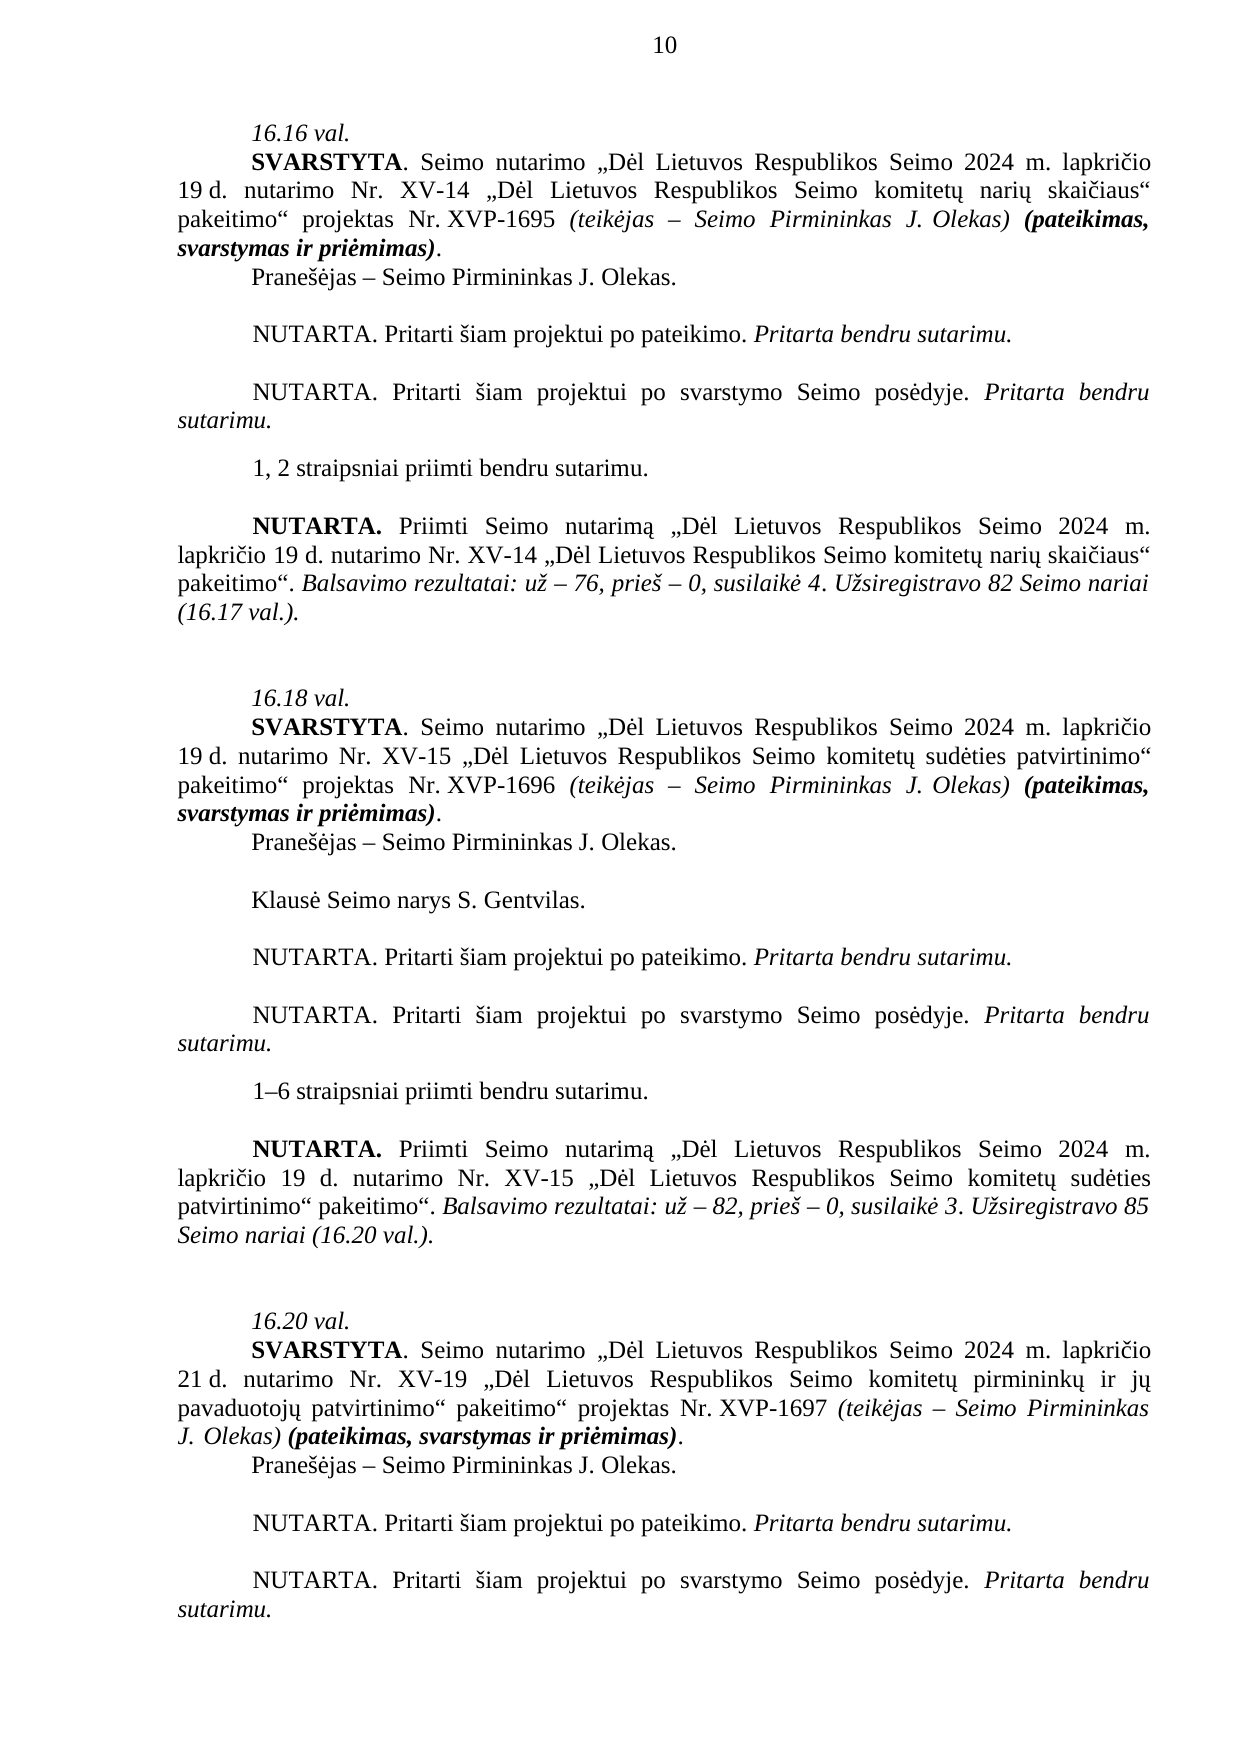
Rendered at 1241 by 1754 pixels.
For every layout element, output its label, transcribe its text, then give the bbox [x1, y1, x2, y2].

text NUTARTA. Pritarti šiam projektui po svarstymo Seimo posėdyje. Pritarta bendru sutarimu. [177, 1565, 1152, 1623]
text 1–6 straipsniai priimti bendru sutarimu. [177, 1076, 1152, 1105]
text 16.20 val. [177, 1306, 1152, 1335]
text SVARSTYTA. Seimo nutarimo „Dėl Lietuvos Respublikos Seimo 2024 m. lapkričio 19 d. nutarimo Nr. XV-14 „Dėl Lietuvos Respublikos Seimo komitetų narių skaičiaus“ pakeitimo“ projektas Nr. XVP-1695 (teikėjas – Seimo Pirmininkas J. Olekas) (pateikimas, svarstymas ir priėmimas). [177, 147, 1152, 262]
text Pranešėjas – Seimo Pirmininkas J. Olekas. [177, 262, 1152, 291]
text 16.18 val. [177, 683, 1152, 712]
text NUTARTA. Pritarti šiam projektui po pateikimo. Pritarta bendru sutarimu. [177, 942, 1152, 971]
text NUTARTA. Pritarti šiam projektui po pateikimo. Pritarta bendru sutarimu. [177, 1508, 1152, 1536]
text 1, 2 straipsniai priimti bendru sutarimu. [177, 453, 1152, 482]
text Pranešėjas – Seimo Pirmininkas J. Olekas. [177, 827, 1152, 856]
text SVARSTYTA. Seimo nutarimo „Dėl Lietuvos Respublikos Seimo 2024 m. lapkričio 19 d. nutarimo Nr. XV-15 „Dėl Lietuvos Respublikos Seimo komitetų sudėties patvirtinimo“ pakeitimo“ projektas Nr. XVP-1696 (teikėjas – Seimo Pirmininkas J. Olekas) (pateikimas, svarstymas ir priėmimas). [177, 712, 1152, 827]
text SVARSTYTA. Seimo nutarimo „Dėl Lietuvos Respublikos Seimo 2024 m. lapkričio 21 d. nutarimo Nr. XV-19 „Dėl Lietuvos Respublikos Seimo komitetų pirmininkų ir jų pavaduotojų patvirtinimo“ pakeitimo“ projektas Nr. XVP-1697 (teikėjas – Seimo Pirmininkas J. Olekas) (pateikimas, svarstymas ir priėmimas). [177, 1335, 1152, 1450]
text NUTARTA. Priimti Seimo nutarimą „Dėl Lietuvos Respublikos Seimo 2024 m. lapkričio 19 d. nutarimo Nr. XV-14 „Dėl Lietuvos Respublikos Seimo komitetų narių skaičiaus“ pakeitimo“. Balsavimo rezultatai: už – 76, prieš – 0, susilaikė 4. Užsiregistravo 82 Seimo nariai (16.17 val.). [177, 511, 1152, 626]
text NUTARTA. Pritarti šiam projektui po svarstymo Seimo posėdyje. Pritarta bendru sutarimu. [177, 377, 1152, 434]
text 16.16 val. [177, 118, 1152, 147]
text NUTARTA. Priimti Seimo nutarimą „Dėl Lietuvos Respublikos Seimo 2024 m. lapkričio 19 d. nutarimo Nr. XV-15 „Dėl Lietuvos Respublikos Seimo komitetų sudėties patvirtinimo“ pakeitimo“. Balsavimo rezultatai: už – 82, prieš – 0, susilaikė 3. Užsiregistravo 85 Seimo nariai (16.20 val.). [177, 1134, 1152, 1249]
text NUTARTA. Pritarti šiam projektui po svarstymo Seimo posėdyje. Pritarta bendru sutarimu. [177, 1000, 1152, 1057]
text Klausė Seimo narys S. Gentvilas. [177, 885, 1152, 913]
text NUTARTA. Pritarti šiam projektui po pateikimo. Pritarta bendru sutarimu. [177, 319, 1152, 348]
text Pranešėjas – Seimo Pirmininkas J. Olekas. [177, 1450, 1152, 1479]
